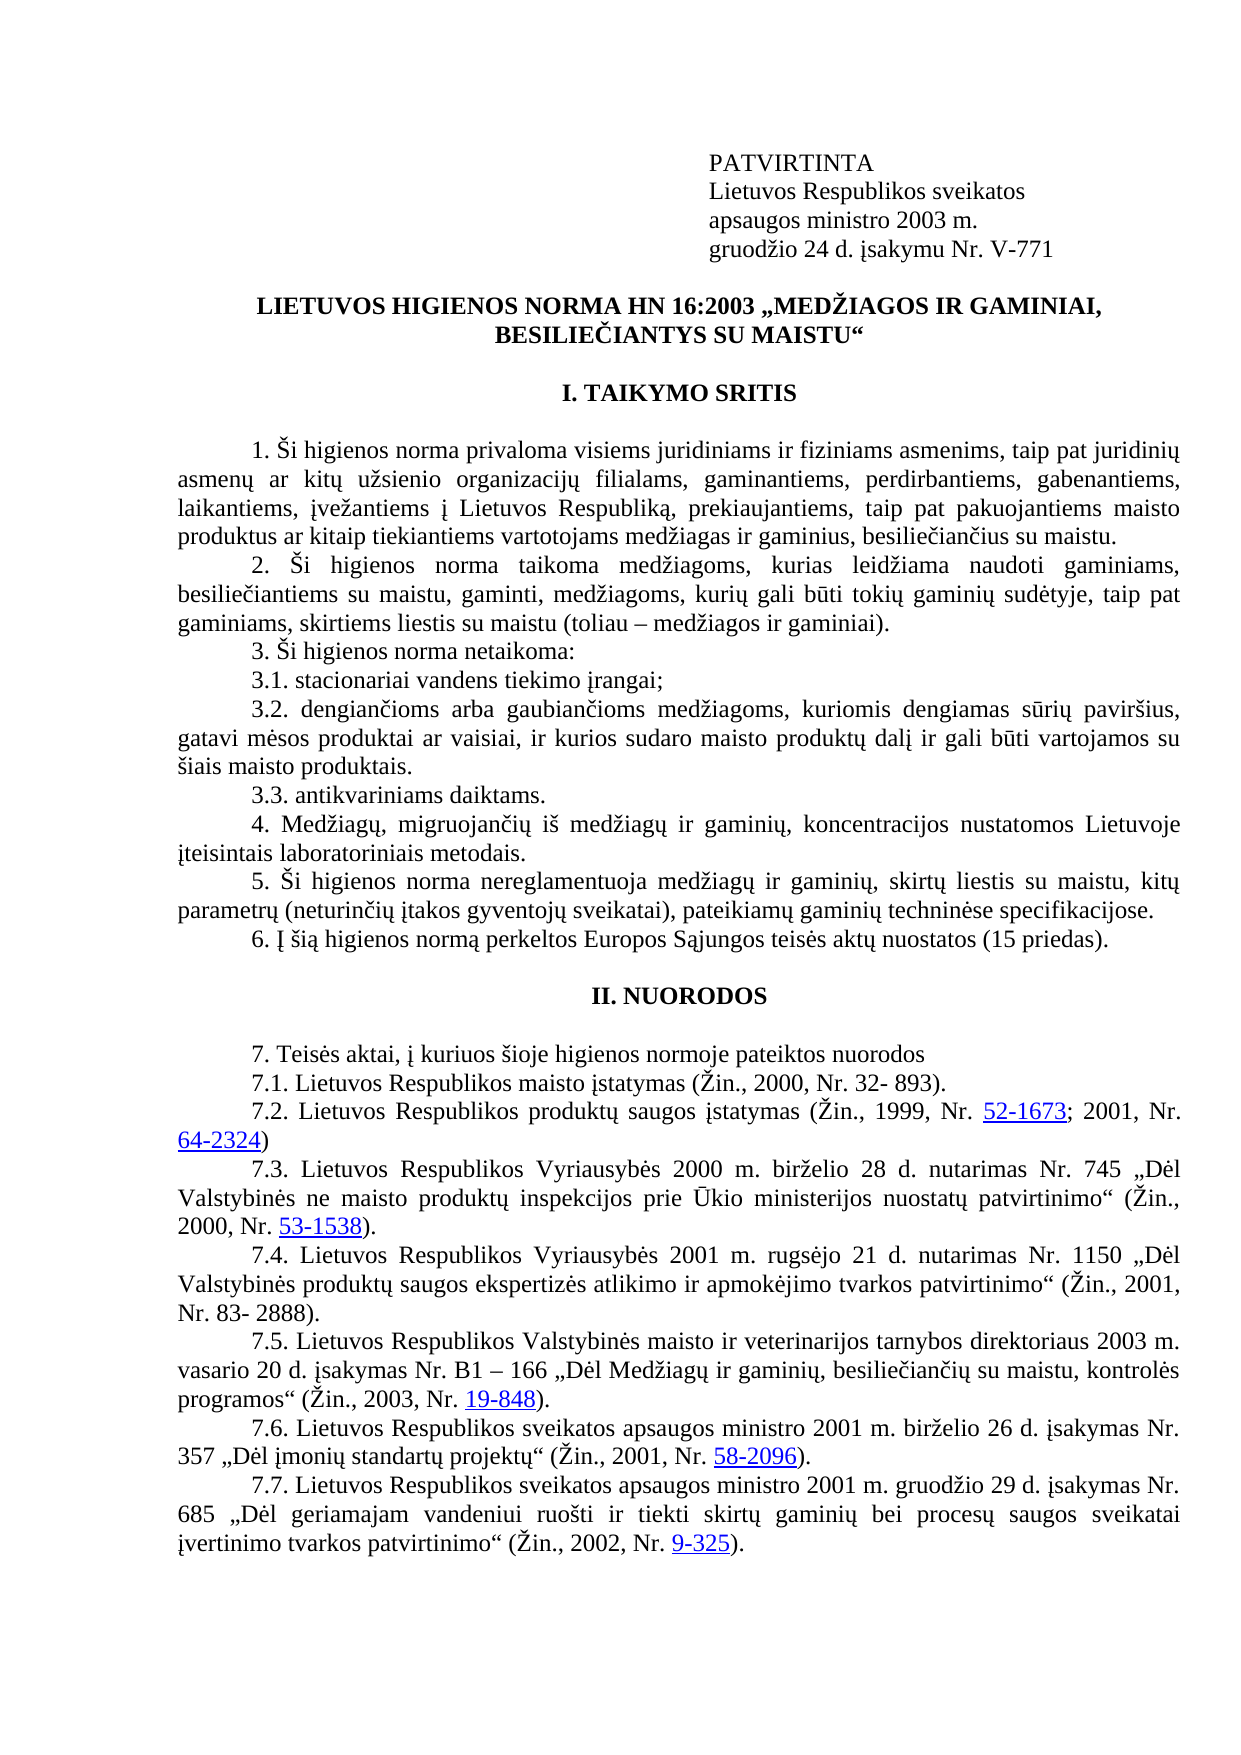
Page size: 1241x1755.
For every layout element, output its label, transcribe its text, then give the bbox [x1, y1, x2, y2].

text 3.3. antikvariniams daiktams. [177, 780, 1181, 809]
text 3.1. stacionariai vandens tiekimo įrangai; [177, 665, 1181, 694]
text Lietuvos Respublikos sveikatos [177, 176, 1181, 205]
text 7. Teisės aktai, į kuriuos šioje higienos normoje pateiktos nuorodos [177, 1039, 1181, 1068]
text LIETUVOS HIGIENOS NORMA HN 16:2003 „MEDŽIAGOS IR GAMINIAI, BESILIEČIANTYS SU MAISTU“ [177, 291, 1181, 349]
text 7.6. Lietuvos Respublikos sveikatos apsaugos ministro 2001 m. birželio 26 d. įsakymas Nr. 357 „Dėl įmonių standartų projektų“ (Žin., 2001, Nr. 58-2096). [177, 1413, 1181, 1470]
text 7.3. Lietuvos Respublikos Vyriausybės 2000 m. birželio 28 d. nutarimas Nr. 745 „Dėl Valstybinės ne maisto produktų inspekcijos prie Ūkio ministerijos nuostatų patvirtinimo“ (Žin., 2000, Nr. 53-1538). [177, 1154, 1181, 1240]
text 3. Ši higienos norma netaikoma: [177, 636, 1181, 665]
text 2. Ši higienos norma taikoma medžiagoms, kurias leidžiama naudoti gaminiams, besiliečiantiems su maistu, gaminti, medžiagoms, kurių gali būti tokių gaminių sudėtyje, taip pat gaminiams, skirtiems liestis su maistu (toliau – medžiagos ir gaminiai). [177, 550, 1181, 636]
text 7.4. Lietuvos Respublikos Vyriausybės 2001 m. rugsėjo 21 d. nutarimas Nr. 1150 „Dėl Valstybinės produktų saugos ekspertizės atlikimo ir apmokėjimo tvarkos patvirtinimo“ (Žin., 2001, Nr. 83- 2888). [177, 1240, 1181, 1326]
text 4. Medžiagų, migruojančių iš medžiagų ir gaminių, koncentracijos nustatomos Lietuvoje įteisintais laboratoriniais metodais. [177, 809, 1181, 866]
text 3.2. dengiančioms arba gaubiančioms medžiagoms, kuriomis dengiamas sūrių paviršius, gatavi mėsos produktai ar vaisiai, ir kurios sudaro maisto produktų dalį ir gali būti vartojamos su šiais maisto produktais. [177, 694, 1181, 780]
text I. TAIKYMO SRITIS [177, 378, 1181, 406]
text 7.1. Lietuvos Respublikos maisto įstatymas (Žin., 2000, Nr. 32- 893). [177, 1068, 1181, 1096]
text PATVIRTINTA [177, 148, 1181, 176]
text 7.2. Lietuvos Respublikos produktų saugos įstatymas (Žin., 1999, Nr. 52-1673; 2001, Nr. 64-2324) [177, 1096, 1181, 1154]
text 6. Į šią higienos normą perkeltos Europos Sąjungos teisės aktų nuostatos (15 priedas). [177, 924, 1181, 953]
text II. NUORODOS [177, 981, 1181, 1010]
text 5. Ši higienos norma nereglamentuoja medžiagų ir gaminių, skirtų liestis su maistu, kitų parametrų (neturinčių įtakos gyventojų sveikatai), pateikiamų gaminių techninėse specifikacijose. [177, 866, 1181, 924]
text 7.5. Lietuvos Respublikos Valstybinės maisto ir veterinarijos tarnybos direktoriaus 2003 m. vasario 20 d. įsakymas Nr. B1 – 166 „Dėl Medžiagų ir gaminių, besiliečiančių su maistu, kontrolės programos“ (Žin., 2003, Nr. 19-848). [177, 1326, 1181, 1413]
text 7.7. Lietuvos Respublikos sveikatos apsaugos ministro 2001 m. gruodžio 29 d. įsakymas Nr. 685 „Dėl geriamajam vandeniui ruošti ir tiekti skirtų gaminių bei procesų saugos sveikatai įvertinimo tvarkos patvirtinimo“ (Žin., 2002, Nr. 9-325). [177, 1470, 1181, 1556]
text 1. Ši higienos norma privaloma visiems juridiniams ir fiziniams asmenims, taip pat juridinių asmenų ar kitų užsienio organizacijų filialams, gaminantiems, perdirbantiems, gabenantiems, laikantiems, įvežantiems į Lietuvos Respubliką, prekiaujantiems, taip pat pakuojantiems maisto produktus ar kitaip tiekiantiems vartotojams medžiagas ir gaminius, besiliečiančius su maistu. [177, 435, 1181, 550]
text apsaugos ministro 2003 m. [177, 205, 1181, 234]
text gruodžio 24 d. įsakymu Nr. V-771 [177, 234, 1181, 263]
